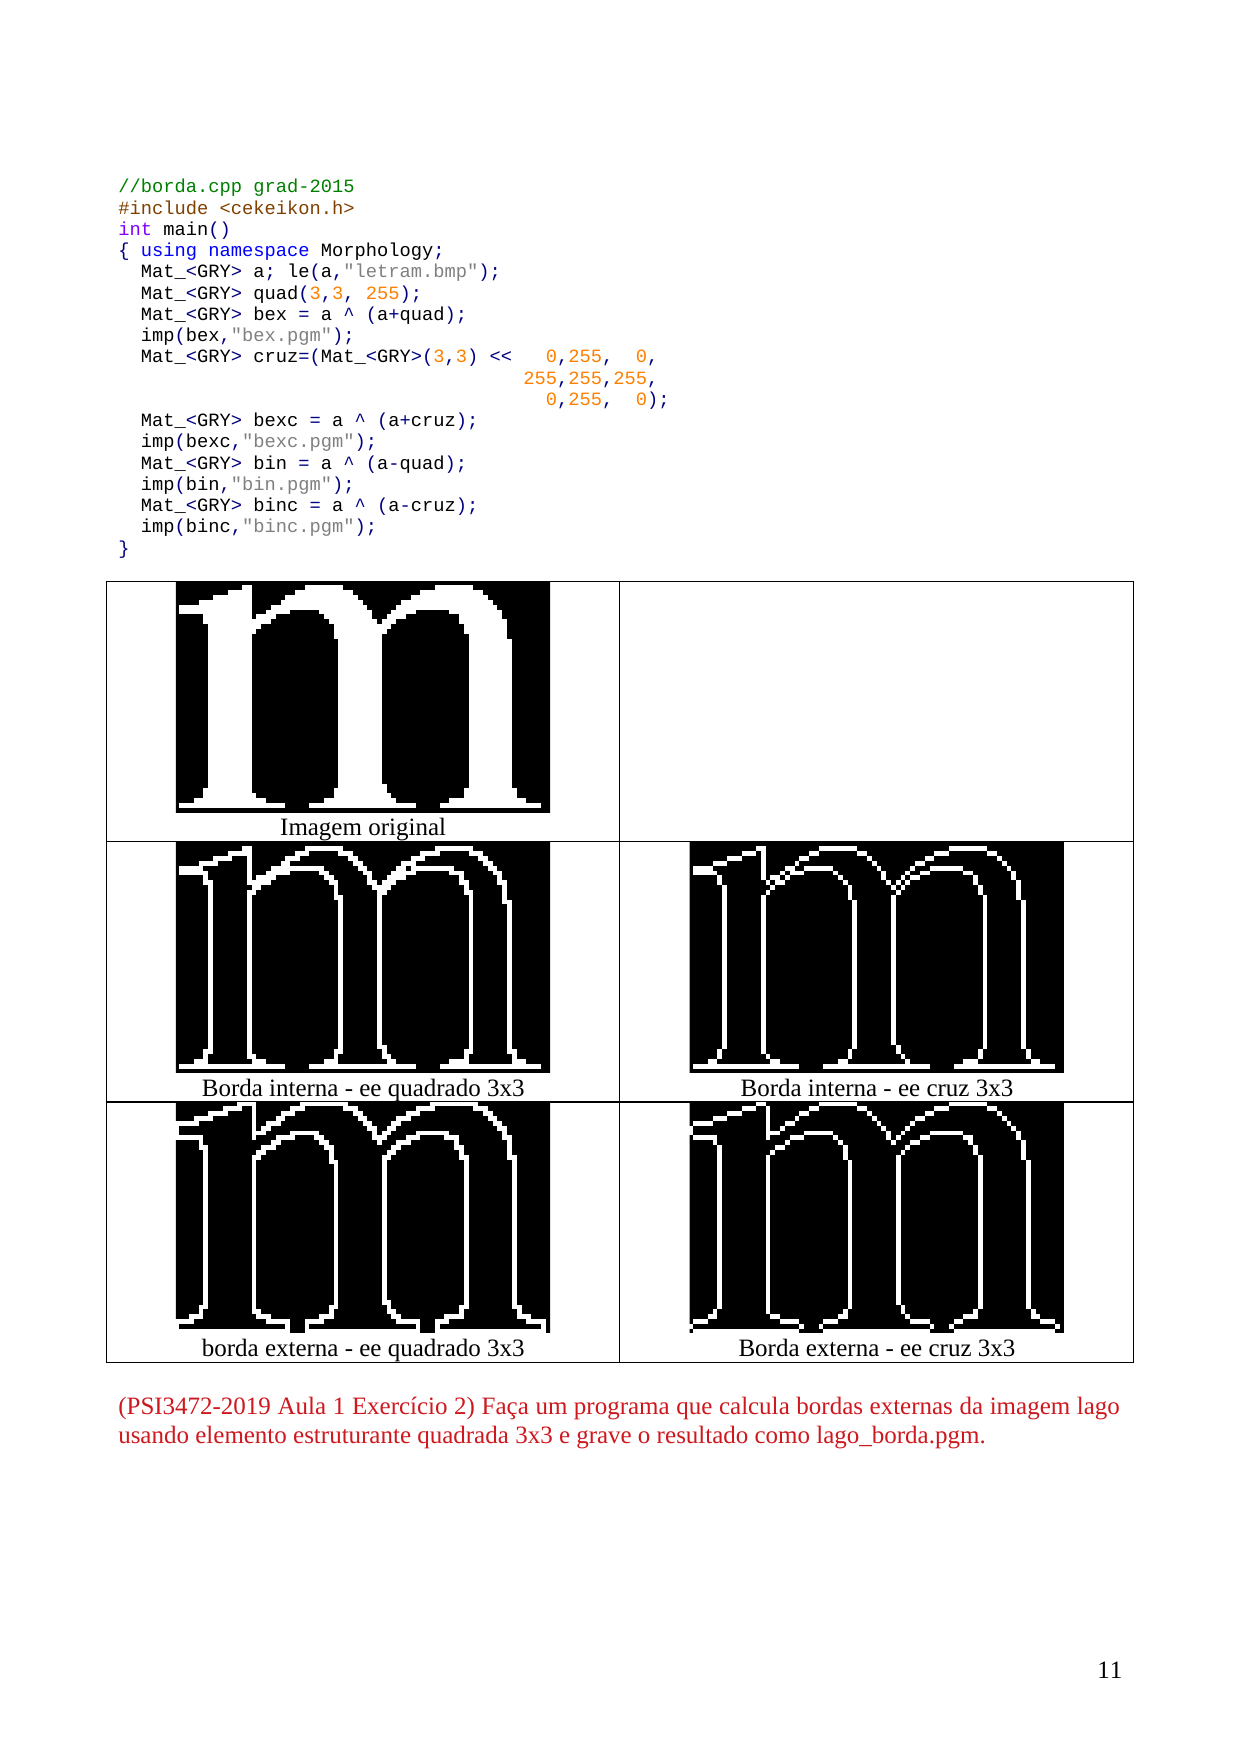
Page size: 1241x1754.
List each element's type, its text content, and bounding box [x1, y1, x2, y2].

table_cell Borda interna - ee cruz 3x3 [620, 842, 1133, 1101]
text (PSI3472-2019 Aula 1 Exercício 2) Faça um programa que calcula bordas externas da imagem lago usando elemento estruturante quadrada 3x3 e grave o resultado como lago_borda.pgm. [118, 1391, 1122, 1449]
text //borda.cpp grad-2015 [118, 177, 1122, 198]
text imp(bex,"bex.pgm"); [118, 326, 1122, 347]
text Mat_<GRY> binc = a ^ (a-cruz); [118, 496, 1122, 517]
text imp(bin,"bin.pgm"); [118, 475, 1122, 496]
text 255,255,255, [118, 368, 1122, 390]
text } [118, 538, 1122, 560]
table_header Imagem original [107, 582, 619, 841]
table_cell borda externa - ee quadrado 3x3 [107, 1103, 619, 1362]
text imp(binc,"binc.pgm"); [118, 517, 1122, 538]
text #include <cekeikon.h> [118, 198, 1122, 220]
table_cell Borda externa - ee cruz 3x3 [620, 1103, 1133, 1362]
text int main() [118, 220, 1122, 241]
text Mat_<GRY> bex = a ^ (a+quad); [118, 305, 1122, 326]
table_header [620, 582, 1133, 841]
text Mat_<GRY> cruz=(Mat_<GRY>(3,3) << 0,255, 0, [118, 347, 1122, 368]
text Mat_<GRY> quad(3,3, 255); [118, 283, 1122, 305]
text { using namespace Morphology; [118, 241, 1122, 262]
table_cell Borda interna - ee quadrado 3x3 [107, 842, 619, 1101]
text Mat_<GRY> bin = a ^ (a-quad); [118, 453, 1122, 475]
text 0,255, 0); [118, 390, 1122, 411]
text Mat_<GRY> a; le(a,"letram.bmp"); [118, 262, 1122, 283]
text Mat_<GRY> bexc = a ^ (a+cruz); [118, 411, 1122, 432]
text imp(bexc,"bexc.pgm"); [118, 432, 1122, 453]
